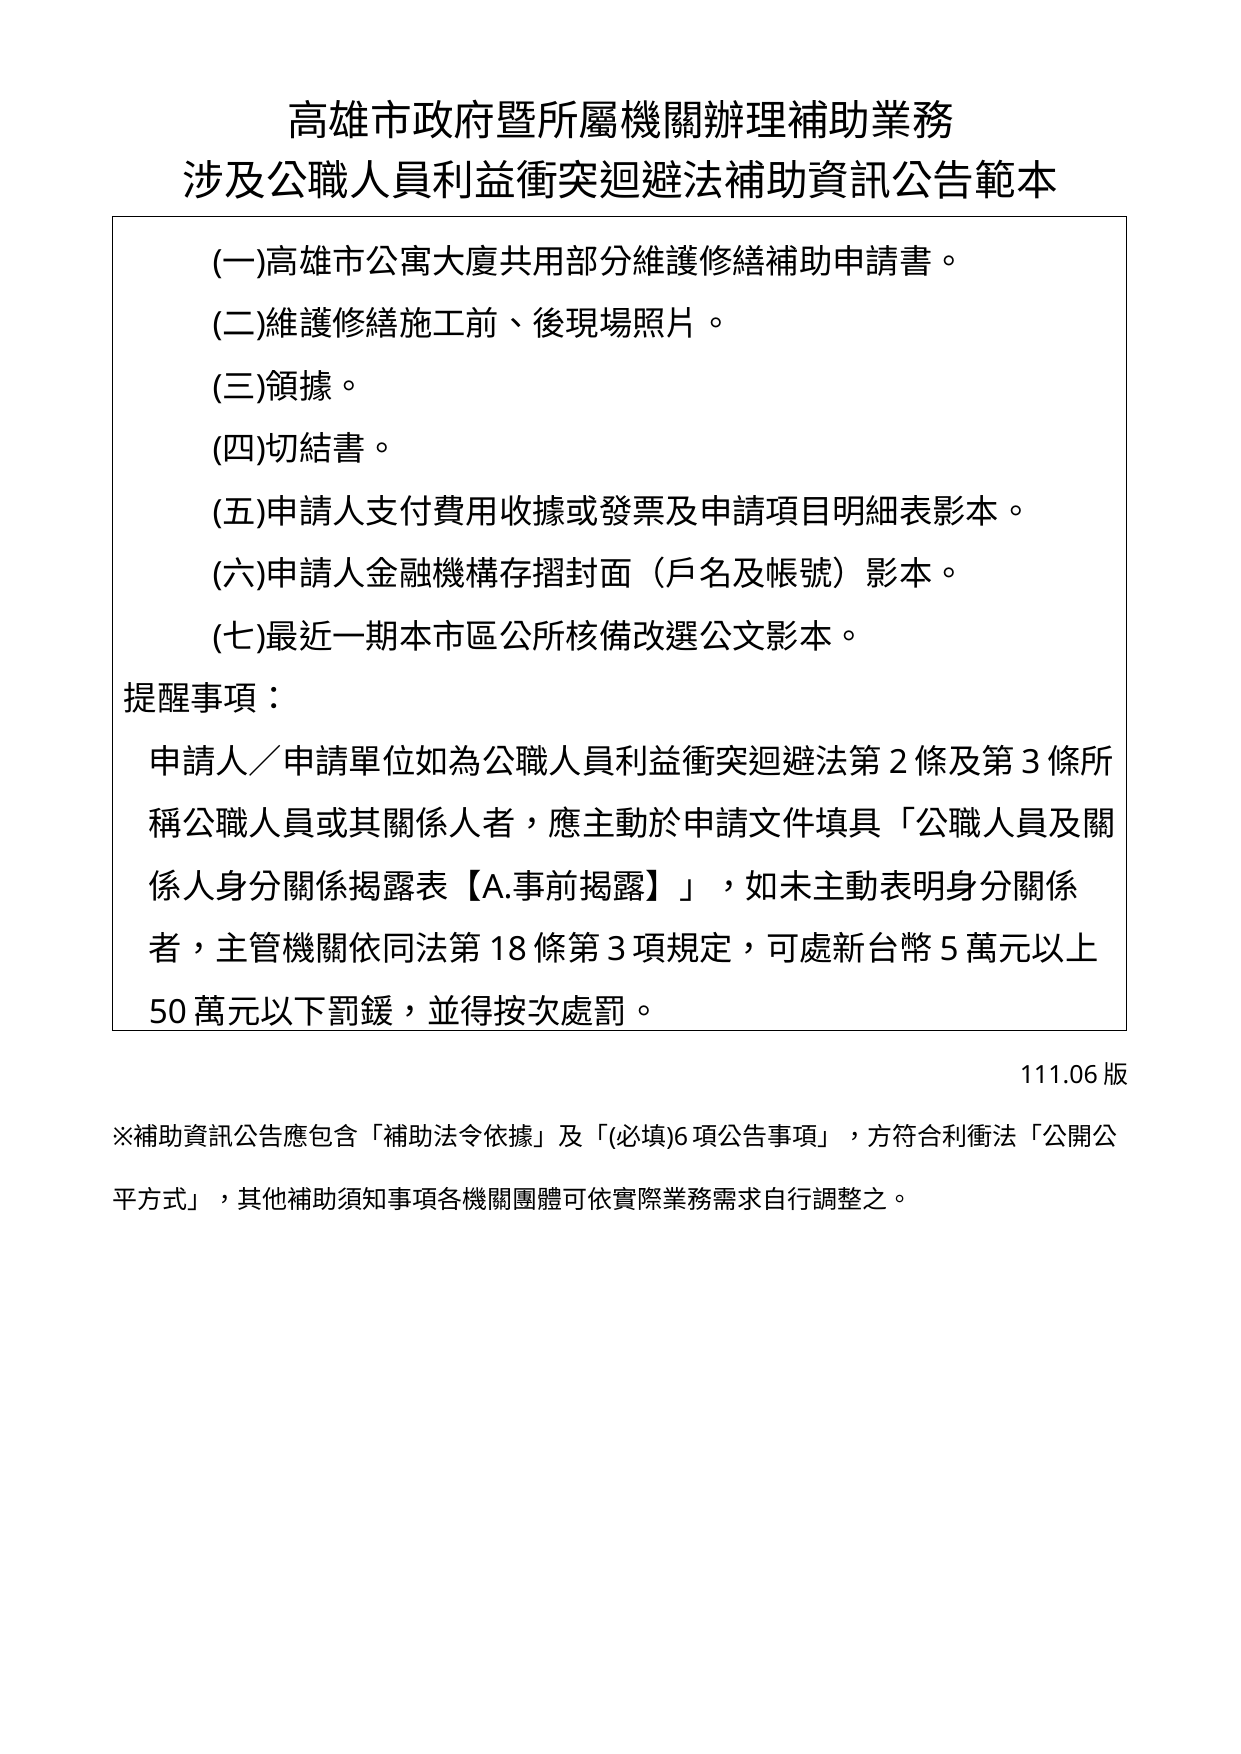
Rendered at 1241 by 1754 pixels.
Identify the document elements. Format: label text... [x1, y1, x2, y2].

text ※補助資訊公告應包含「補助法令依據」及「(必填)6項公告事項」，方符合利衝法「公開公平方式」，其他補助須知事項各機關團體可依實際業務需求自行調整之。 [112, 1093, 1128, 1218]
table_header (一)高雄市公寓大廈共用部分維護修繕補助申請書。 (二)維護修繕施工前、後現場照片。 (三)領據。 (四)切結書。 (五)申請人支付費用收據或發票及申請項目明細表影本。 (六)申請人金融機構存摺封面（戶名及帳號）影本。 (七)最近一期本市區公所核備改選公文影本。 提醒事項： 申請人／申請單位如為公職人員利益衝突迴避法第2條及第3條所稱公職人員或其關係人者，應主動於申請文件填具「公職人員及關係人身分關係揭露表【A.事前揭露】」，如未主動表明身分關係者，主管機關依同法第18條第3項規定，可處新台幣5萬元以上50萬元以下罰鍰，並得按次處罰。 [113, 217, 1126, 1029]
text 111.06版 [112, 1031, 1128, 1093]
